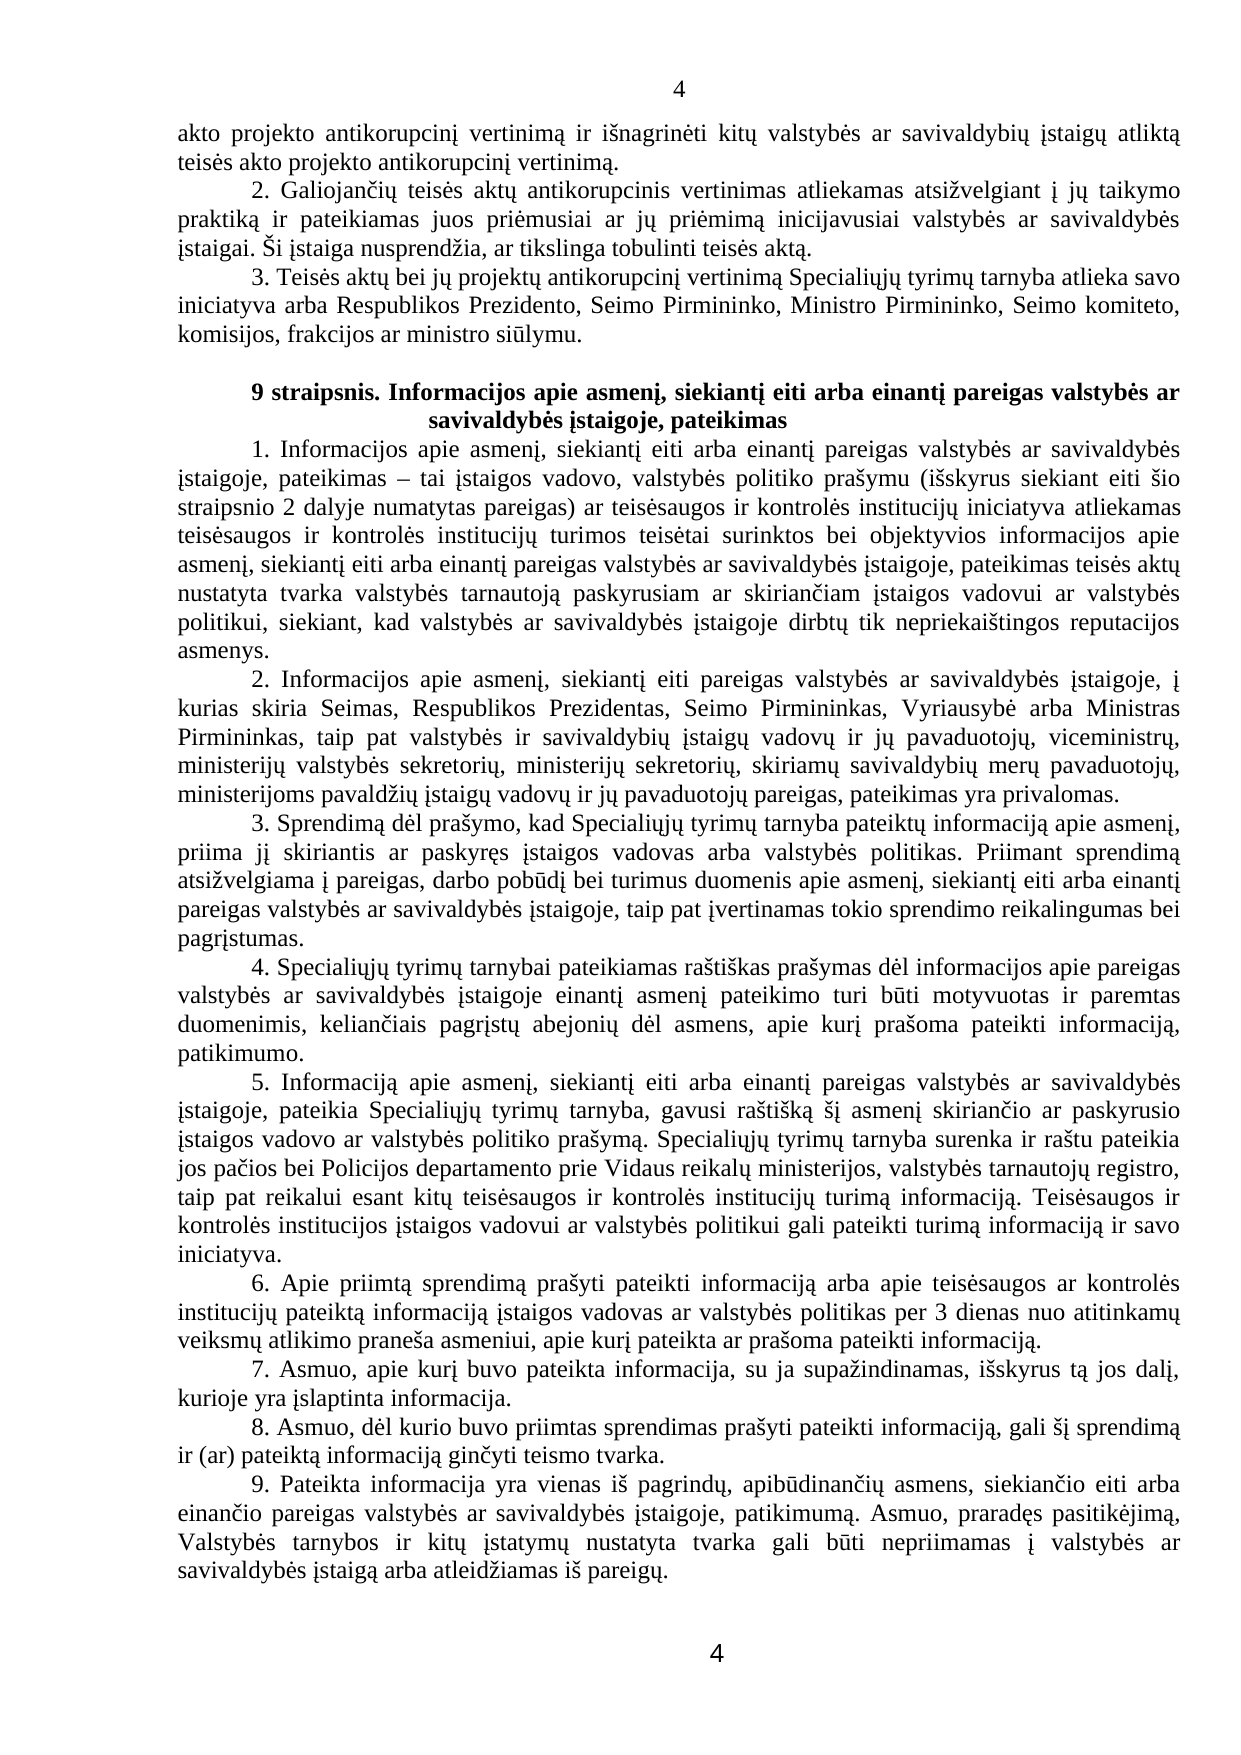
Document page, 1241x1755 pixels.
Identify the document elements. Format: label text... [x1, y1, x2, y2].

text 2. Galiojančių teisės aktų antikorupcinis vertinimas atliekamas atsižvelgiant į jų taikymo praktiką ir pateikiamas juos priėmusiai ar jų priėmimą inicijavusiai valstybės ar savivaldybės įstaigai. Ši įstaiga nusprendžia, ar tikslinga tobulinti teisės aktą. [177, 176, 1181, 262]
text 9 straipsnis. Informacijos apie asmenį, siekiantį eiti arba einantį pareigas valstybės ar savivaldybės įstaigoje, pateikimas [251, 377, 1181, 434]
text 9. Pateikta informacija yra vienas iš pagrindų, apibūdinančių asmens, siekiančio eiti arba einančio pareigas valstybės ar savivaldybės įstaigoje, patikimumą. Asmuo, praradęs pasitikėjimą, Valstybės tarnybos ir kitų įstatymų nustatyta tvarka gali būti nepriimamas į valstybės ar savivaldybės įstaigą arba atleidžiamas iš pareigų. [177, 1469, 1181, 1584]
text 8. Asmuo, dėl kurio buvo priimtas sprendimas prašyti pateikti informaciją, gali šį sprendimą ir (ar) pateiktą informaciją ginčyti teismo tvarka. [177, 1412, 1181, 1469]
text 4. Specialiųjų tyrimų tarnybai pateikiamas raštiškas prašymas dėl informacijos apie pareigas valstybės ar savivaldybės įstaigoje einantį asmenį pateikimo turi būti motyvuotas ir paremtas duomenimis, keliančiais pagrįstų abejonių dėl asmens, apie kurį prašoma pateikti informaciją, patikimumo. [177, 952, 1181, 1067]
text 7. Asmuo, apie kurį buvo pateikta informacija, su ja supažindinamas, išskyrus tą jos dalį, kurioje yra įslaptinta informacija. [177, 1354, 1181, 1412]
text 6. Apie priimtą sprendimą prašyti pateikti informaciją arba apie teisėsaugos ar kontrolės institucijų pateiktą informaciją įstaigos vadovas ar valstybės politikas per 3 dienas nuo atitinkamų veiksmų atlikimo praneša asmeniui, apie kurį pateikta ar prašoma pateikti informaciją. [177, 1268, 1181, 1354]
text 1. Informacijos apie asmenį, siekiantį eiti arba einantį pareigas valstybės ar savivaldybės įstaigoje, pateikimas – tai įstaigos vadovo, valstybės politiko prašymu (išskyrus siekiant eiti šio straipsnio 2 dalyje numatytas pareigas) ar teisėsaugos ir kontrolės institucijų iniciatyva atliekamas teisėsaugos ir kontrolės institucijų turimos teisėtai surinktos bei objektyvios informacijos apie asmenį, siekiantį eiti arba einantį pareigas valstybės ar savivaldybės įstaigoje, pateikimas teisės aktų nustatyta tvarka valstybės tarnautoją paskyrusiam ar skiriančiam įstaigos vadovui ar valstybės politikui, siekiant, kad valstybės ar savivaldybės įstaigoje dirbtų tik nepriekaištingos reputacijos asmenys. [177, 434, 1181, 664]
text 5. Informaciją apie asmenį, siekiantį eiti arba einantį pareigas valstybės ar savivaldybės įstaigoje, pateikia Specialiųjų tyrimų tarnyba, gavusi raštišką šį asmenį skiriančio ar paskyrusio įstaigos vadovo ar valstybės politiko prašymą. Specialiųjų tyrimų tarnyba surenka ir raštu pateikia jos pačios bei Policijos departamento prie Vidaus reikalų ministerijos, valstybės tarnautojų registro, taip pat reikalui esant kitų teisėsaugos ir kontrolės institucijų turimą informaciją. Teisėsaugos ir kontrolės institucijos įstaigos vadovui ar valstybės politikui gali pateikti turimą informaciją ir savo iniciatyva. [177, 1067, 1181, 1268]
text 3. Sprendimą dėl prašymo, kad Specialiųjų tyrimų tarnyba pateiktų informaciją apie asmenį, priima jį skiriantis ar paskyręs įstaigos vadovas arba valstybės politikas. Priimant sprendimą atsižvelgiama į pareigas, darbo pobūdį bei turimus duomenis apie asmenį, siekiantį eiti arba einantį pareigas valstybės ar savivaldybės įstaigoje, taip pat įvertinamas tokio sprendimo reikalingumas bei pagrįstumas. [177, 808, 1181, 952]
text 2. Informacijos apie asmenį, siekiantį eiti pareigas valstybės ar savivaldybės įstaigoje, į kurias skiria Seimas, Respublikos Prezidentas, Seimo Pirmininkas, Vyriausybė arba Ministras Pirmininkas, taip pat valstybės ir savivaldybių įstaigų vadovų ir jų pavaduotojų, viceministrų, ministerijų valstybės sekretorių, ministerijų sekretorių, skiriamų savivaldybių merų pavaduotojų, ministerijoms pavaldžių įstaigų vadovų ir jų pavaduotojų pareigas, pateikimas yra privalomas. [177, 664, 1181, 808]
text 3. Teisės aktų bei jų projektų antikorupcinį vertinimą Specialiųjų tyrimų tarnyba atlieka savo iniciatyva arba Respublikos Prezidento, Seimo Pirmininko, Ministro Pirmininko, Seimo komiteto, komisijos, frakcijos ar ministro siūlymu. [177, 262, 1181, 348]
text akto projekto antikorupcinį vertinimą ir išnagrinėti kitų valstybės ar savivaldybių įstaigų atliktą teisės akto projekto antikorupcinį vertinimą. [177, 118, 1181, 176]
